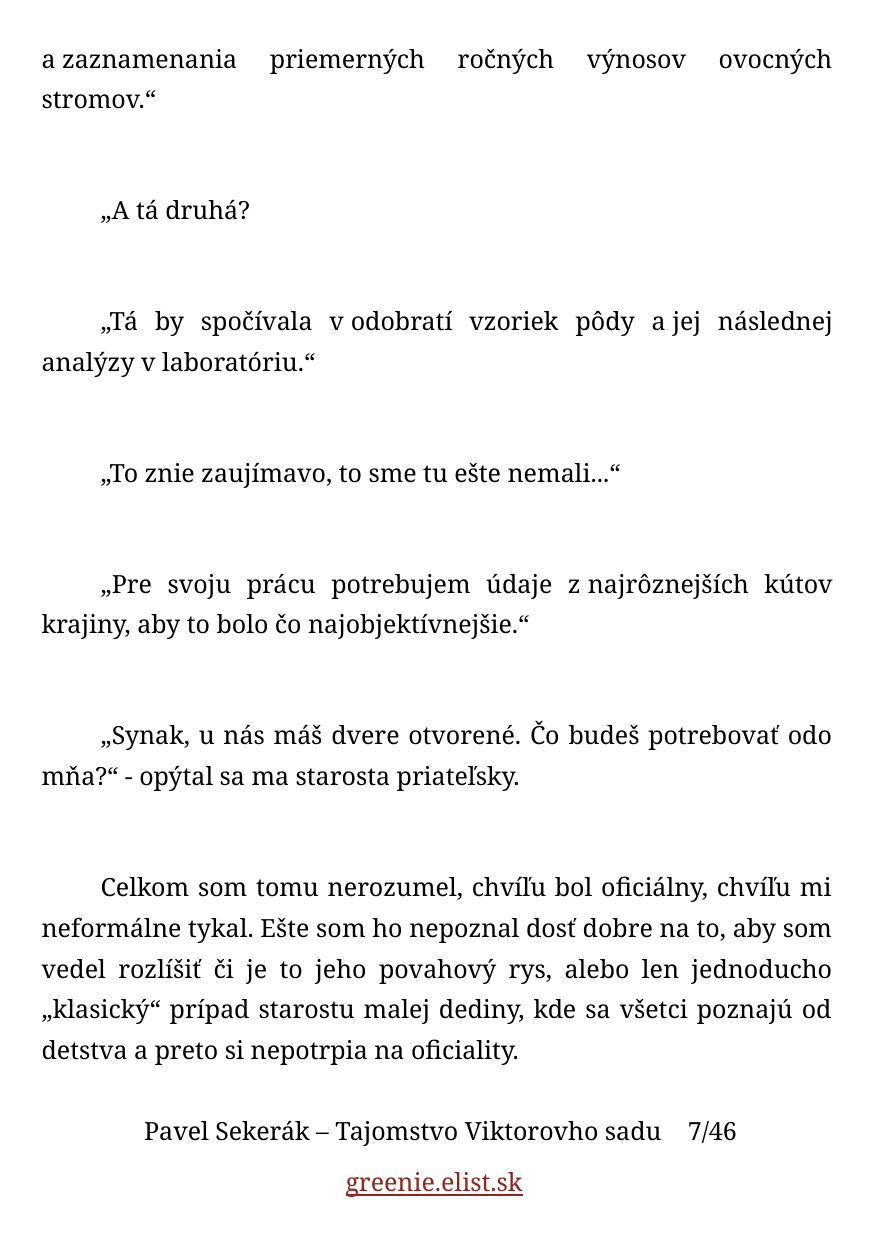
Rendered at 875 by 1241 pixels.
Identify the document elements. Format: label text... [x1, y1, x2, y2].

text „A tá druhá? [41, 193, 833, 227]
text Celkom som tomu nerozumel, chvíľu bol oficiálny, chvíľu mi neformálne tykal. Ešte som ho nepoznal dosť dobre na to, aby som vedel rozlíšiť či je to jeho povahový rys, alebo len jednoducho „klasický“ prípad starostu malej dediny, kde sa všetci poznajú od detstva a preto si nepotrpia na oficiality. [41, 870, 833, 1067]
text „Pre svoju prácu potrebujem údaje z najrôznejších kútov krajiny, aby to bolo čo najobjektívnejšie.“ [41, 566, 833, 641]
text „Tá by spočívala v odobratí vzoriek pôdy a jej následnej analýzy v laboratóriu.“ [41, 304, 833, 379]
text a zaznamenania priemerných ročných výnosov ovocných stromov.“ [41, 41, 833, 116]
text „To znie zaujímavo, to sme tu ešte nemali...“ [41, 456, 833, 489]
text „Synak, u nás máš dvere otvorené. Čo budeš potrebovať odo mňa?“ - opýtal sa ma starosta priateľsky. [41, 718, 833, 793]
